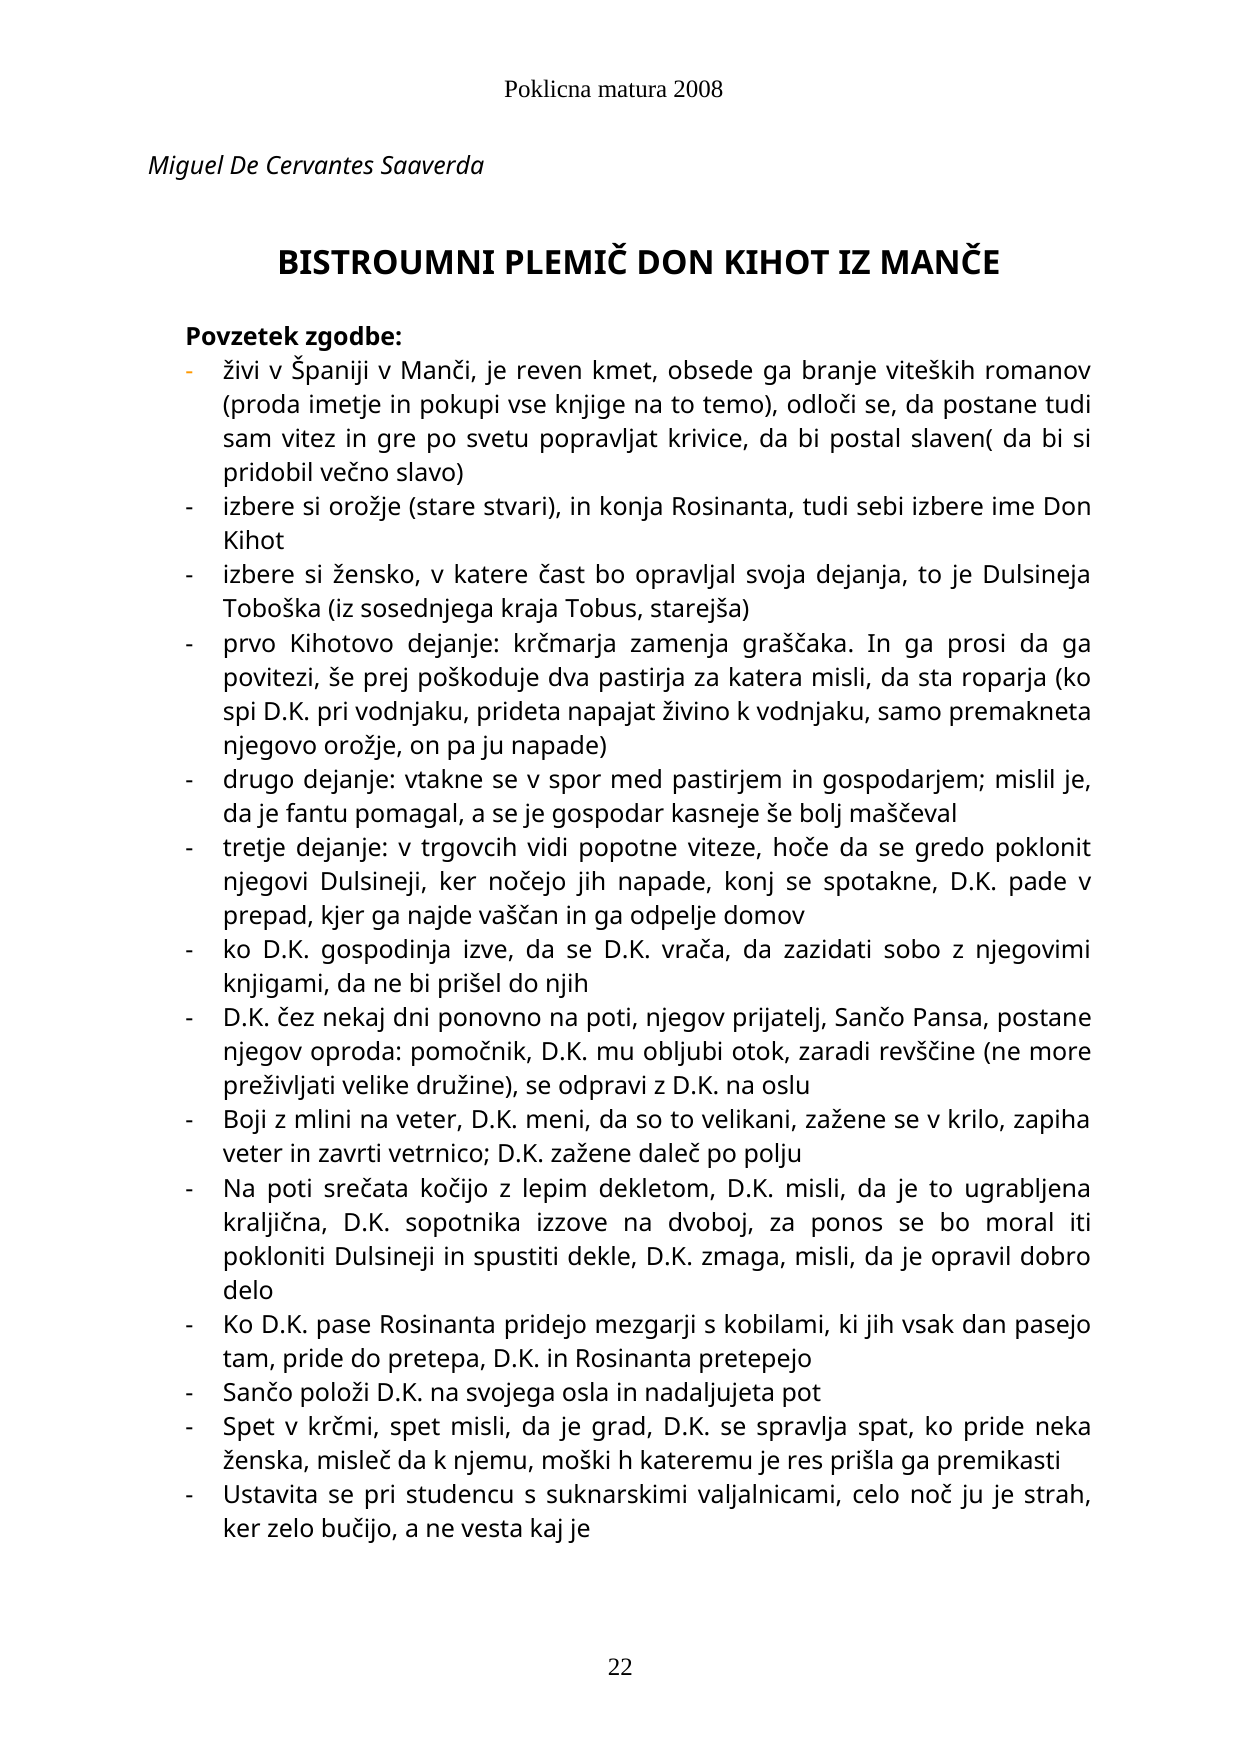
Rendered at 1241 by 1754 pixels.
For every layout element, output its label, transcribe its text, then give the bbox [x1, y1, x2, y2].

list izbere si orožje (stare stvari), in konja Rosinanta, tudi sebi izbere ime Don Kihot [185, 489, 1093, 557]
list D.K. čez nekaj dni ponovno na poti, njegov prijatelj, Sančo Pansa, postane njegov oproda: pomočnik, D.K. mu obljubi otok, zaradi revščine (ne more preživljati velike družine), se odpravi z D.K. na oslu [185, 1000, 1093, 1102]
list ko D.K. gospodinja izve, da se D.K. vrača, da zazidati sobo z njegovimi knjigami, da ne bi prišel do njih [185, 932, 1093, 1000]
list Spet v krčmi, spet misli, da je grad, D.K. se spravlja spat, ko pride neka ženska, misleč da k njemu, moški h kateremu je res prišla ga premikasti [185, 1409, 1093, 1477]
list tretje dejanje: v trgovcih vidi popotne viteze, hoče da se gredo poklonit njegovi Dulsineji, ker nočejo jih napade, konj se spotakne, D.K. pade v prepad, kjer ga najde vaščan in ga odpelje domov [185, 829, 1093, 932]
text Povzetek zgodbe: [185, 319, 1093, 353]
list prvo Kihotovo dejanje: krčmarja zamenja graščaka. In ga prosi da ga povitezi, še prej poškoduje dva pastirja za katera misli, da sta roparja (ko spi D.K. pri vodnjaku, prideta napajat živino k vodnjaku, samo premakneta njegovo orožje, on pa ju napade) [185, 625, 1093, 761]
list Ustavita se pri studencu s suknarskimi valjalnicami, celo noč ju je strah, ker zelo bučijo, a ne vesta kaj je [185, 1477, 1093, 1545]
list Sančo položi D.K. na svojega osla in nadaljujeta pot [185, 1374, 1093, 1409]
list Na poti srečata kočijo z lepim dekletom, D.K. misli, da je to ugrabljena kraljična, D.K. sopotnika izzove na dvoboj, za ponos se bo moral iti pokloniti Dulsineji in spustiti dekle, D.K. zmaga, misli, da je opravil dobro delo [185, 1170, 1093, 1306]
list Boji z mlini na veter, D.K. meni, da so to velikani, zažene se v krilo, zapiha veter in zavrti vetrnico; D.K. zažene daleč po polju [185, 1102, 1093, 1170]
list živi v Španiji v Manči, je reven kmet, obsede ga branje viteških romanov (proda imetje in pokupi vse knjige na to temo), odloči se, da postane tudi sam vitez in gre po svetu popravljat krivice, da bi postal slaven( da bi si pridobil večno slavo) [185, 353, 1093, 489]
text Miguel De Cervantes Saaverda [148, 148, 1093, 182]
list izbere si žensko, v katere čast bo opravljal svoja dejanja, to je Dulsineja Toboška (iz sosednjega kraja Tobus, starejša) [185, 557, 1093, 625]
list Ko D.K. pase Rosinanta pridejo mezgarji s kobilami, ki jih vsak dan pasejo tam, pride do pretepa, D.K. in Rosinanta pretepejo [185, 1306, 1093, 1374]
list drugo dejanje: vtakne se v spor med pastirjem in gospodarjem; mislil je, da je fantu pomagal, a se je gospodar kasneje še bolj maščeval [185, 761, 1093, 829]
text BISTROUMNI PLEMIČ DON KIHOT IZ MANČE [185, 239, 1093, 284]
